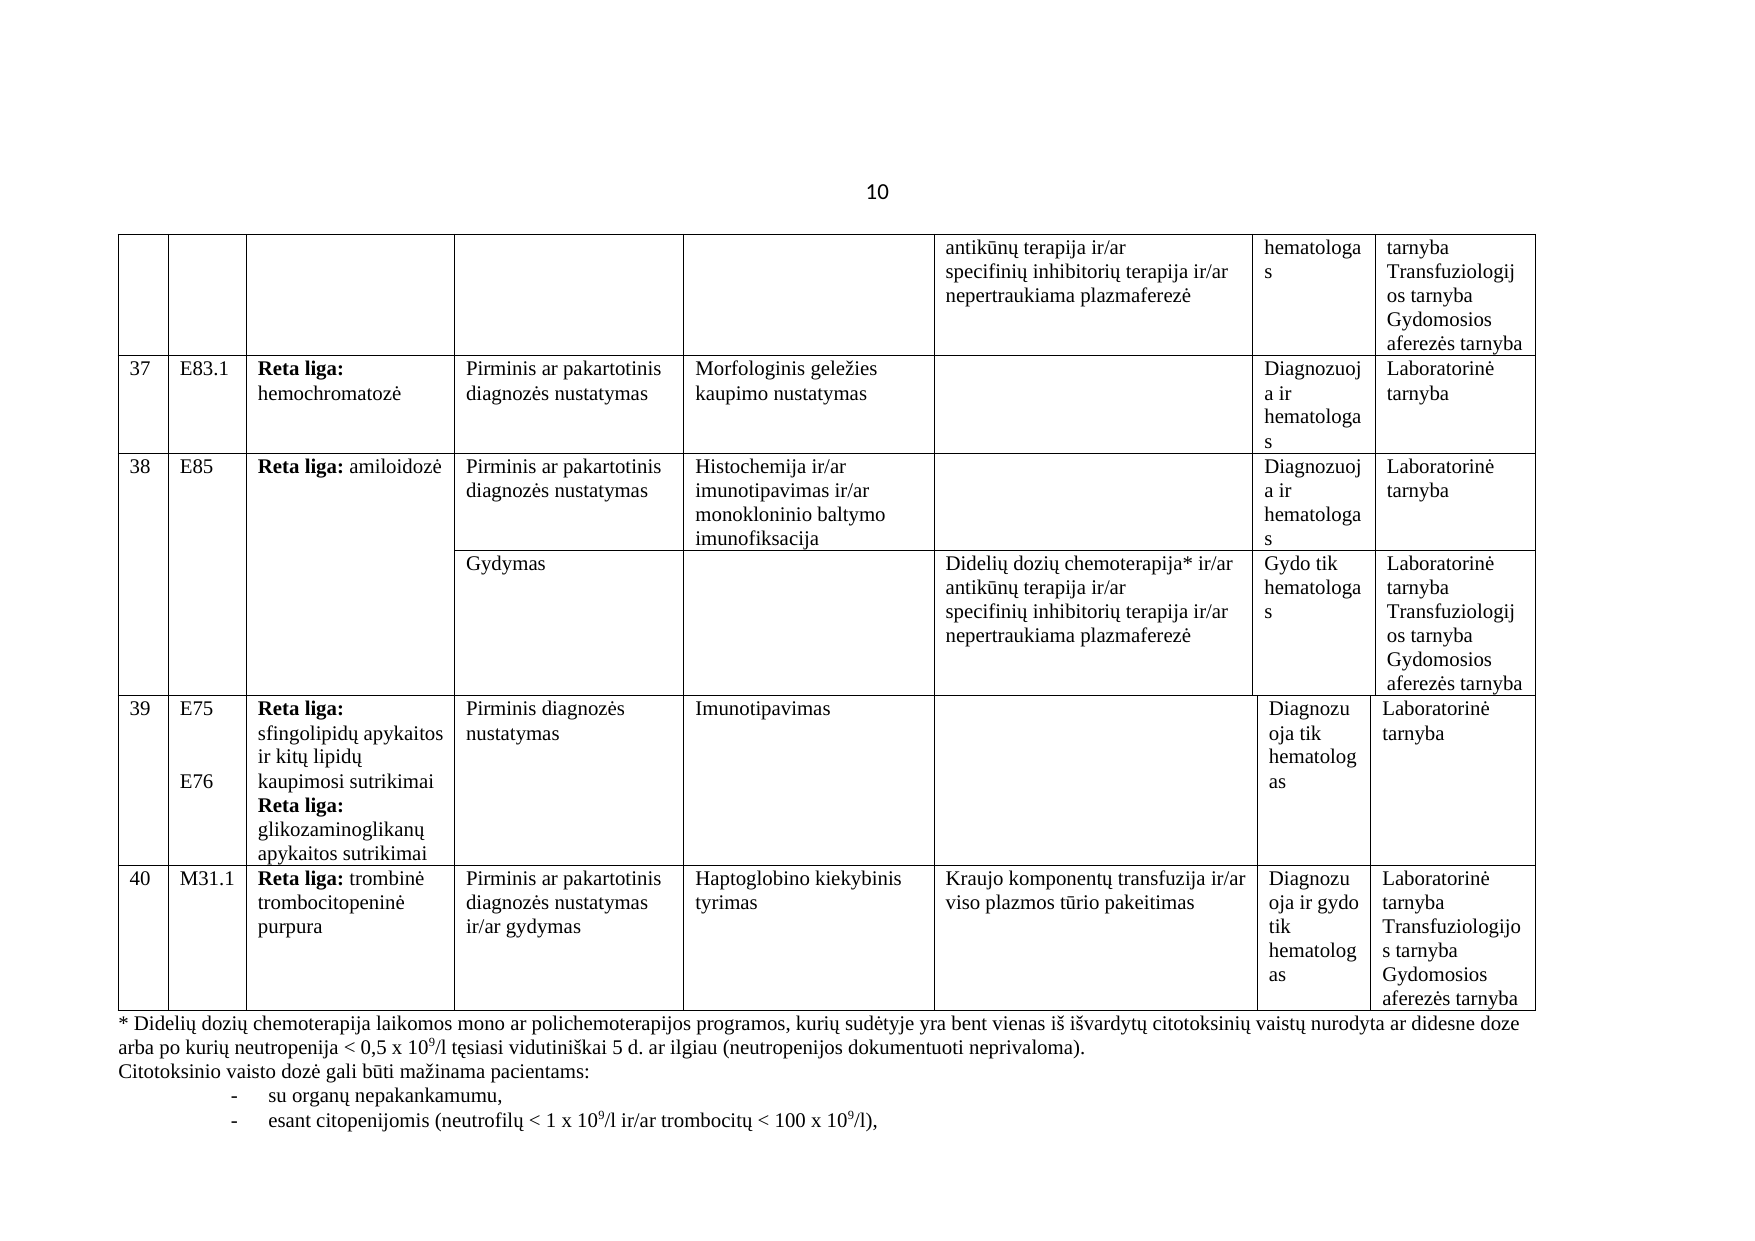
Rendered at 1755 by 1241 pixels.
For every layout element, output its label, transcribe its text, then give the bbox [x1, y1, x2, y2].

table_cell Didelių dozių chemoterapija* ir/ar antikūnų terapija ir/ar specifinių inhibitorių terapija ir/ar nepertraukiama plazmaferezė [935, 551, 1252, 695]
table_cell Reta liga: hemochromatozė [247, 356, 454, 453]
text - esant citopenijomis (neutrofilų < 1 x 109/l ir/ar trombocitų < 100 x 109/l), [231, 1107, 1537, 1132]
table_cell Diagnozuoja tik hematologas [1258, 696, 1370, 865]
table_cell [684, 235, 934, 355]
table_cell E75 E76 [169, 696, 246, 865]
table_cell hematologas [1253, 235, 1375, 355]
table_cell Reta liga: sfingolipidų apykaitos ir kitų lipidų kaupimosi sutrikimai Reta liga: glikozaminoglikanų apykaitos sutrikimai [247, 696, 454, 865]
table_cell Pirminis ar pakartotinis diagnozės nustatymas ir/ar gydymas [455, 866, 683, 1010]
table_cell Diagnozuoja ir hematologas [1253, 454, 1375, 550]
table_cell Gydo tik hematologas [1253, 551, 1375, 695]
table_cell E85 [169, 454, 246, 695]
table_cell Morfologinis geležies kaupimo nustatymas [684, 356, 934, 453]
table_cell Pirminis ar pakartotinis diagnozės nustatymas [455, 356, 683, 453]
table_cell 37 [119, 356, 168, 453]
table_cell [935, 356, 1252, 453]
table_cell E83.1 [169, 356, 246, 453]
table_cell M31.1 [169, 866, 246, 1010]
text - su organų nepakankamumu, [231, 1083, 1537, 1107]
table_cell Laboratorinė tarnyba [1371, 696, 1535, 865]
table_cell Laboratorinė tarnyba [1376, 356, 1535, 453]
table_cell antikūnų terapija ir/ar specifinių inhibitorių terapija ir/ar nepertraukiama plazmaferezė [935, 235, 1252, 355]
table_cell Laboratorinė tarnyba [1376, 454, 1535, 550]
table_cell Diagnozuoja ir hematologas [1253, 356, 1375, 453]
table_cell tarnyba Transfuziologijos tarnyba Gydomosios aferezės tarnyba [1376, 235, 1535, 355]
table_cell Imunotipavimas [684, 696, 934, 865]
table_cell Reta liga: trombinė trombocitopeninė purpura [247, 866, 454, 1010]
table_cell [247, 235, 454, 355]
table_cell Pirminis diagnozės nustatymas [455, 696, 683, 865]
table_cell Pirminis ar pakartotinis diagnozės nustatymas [455, 454, 683, 550]
table_cell 40 [119, 866, 168, 1010]
table_cell [119, 235, 168, 355]
table_cell Haptoglobino kiekybinis tyrimas [684, 866, 934, 1010]
table_cell [684, 551, 934, 695]
table_cell 38 [119, 454, 168, 695]
table_cell [935, 454, 1252, 550]
table_cell [169, 235, 246, 355]
table_cell 39 [119, 696, 168, 865]
table_cell Kraujo komponentų transfuzija ir/ar viso plazmos tūrio pakeitimas [935, 866, 1257, 1010]
text Citotoksinio vaisto dozė gali būti mažinama pacientams: [118, 1059, 1537, 1083]
table_cell [455, 235, 683, 355]
table_cell [935, 696, 1257, 865]
table_cell Gydymas [455, 551, 683, 695]
table_cell Diagnozuoja ir gydo tik hematologas [1258, 866, 1370, 1010]
table_cell Reta liga: amiloidozė [247, 454, 454, 695]
table_cell Histochemija ir/ar imunotipavimas ir/ar monokloninio baltymo imunofiksacija [684, 454, 934, 550]
text * Didelių dozių chemoterapija laikomos mono ar polichemoterapijos programos, kurių sudėtyje yra bent vienas iš išvardytų citotoksinių vaistų nurodyta ar didesne doze arba po kurių neutropenija < 0,5 x 109/l tęsiasi vidutiniškai 5 d. ar ilgiau (neutropenijos dokumentuoti neprivaloma). [118, 1011, 1537, 1059]
table_cell Laboratorinė tarnyba Transfuziologijos tarnyba Gydomosios aferezės tarnyba [1371, 866, 1535, 1010]
table_cell Laboratorinė tarnyba Transfuziologijos tarnyba Gydomosios aferezės tarnyba [1376, 551, 1535, 695]
